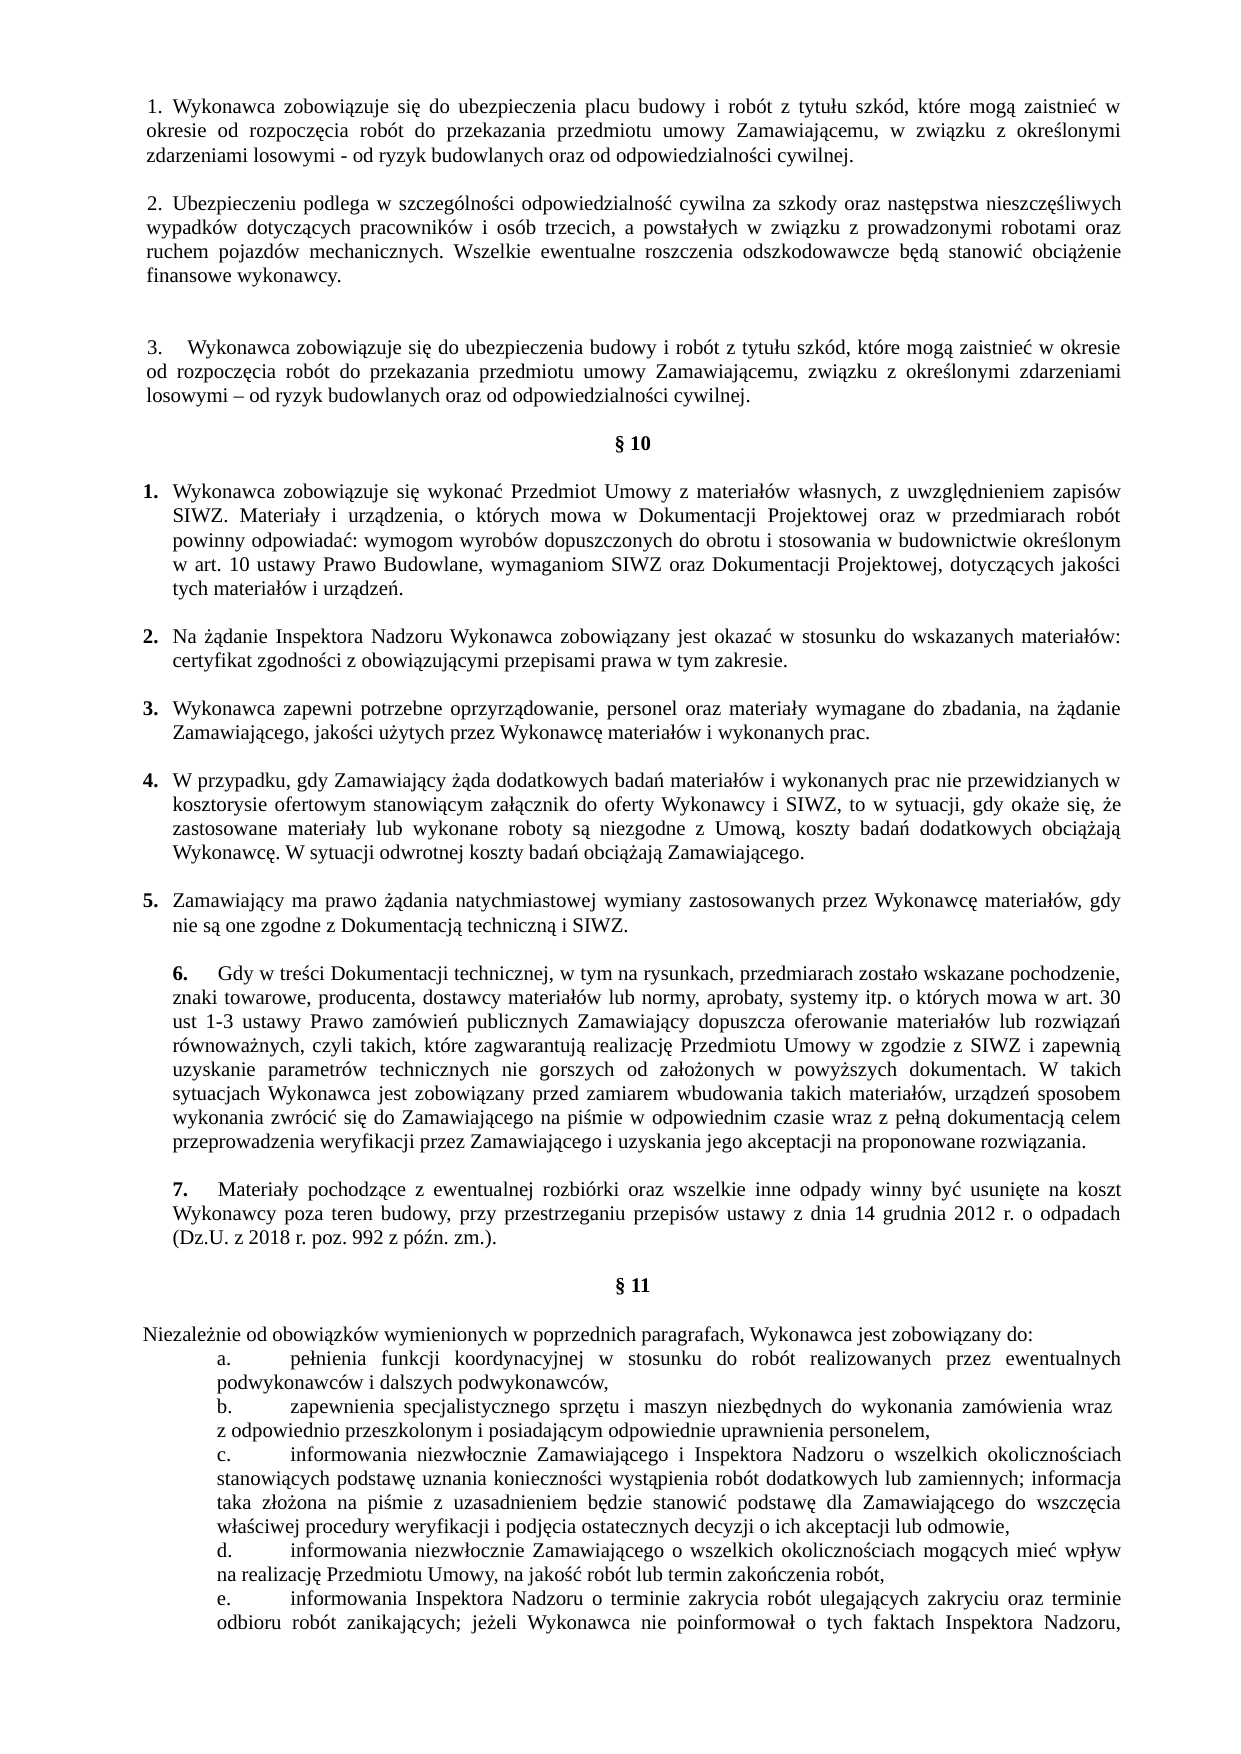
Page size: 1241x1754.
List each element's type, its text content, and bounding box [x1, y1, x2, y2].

list Na żądanie Inspektora Nadzoru Wykonawca zobowiązany jest okazać w stosunku do wskazanych materiałów: certyfikat zgodności z obowiązującymi przepisami prawa w tym zakresie. [143, 624, 1122, 672]
text Niezależnie od obowiązków wymienionych w poprzednich paragrafach, Wykonawca jest zobowiązany do: [143, 1322, 1122, 1346]
list Zamawiający ma prawo żądania natychmiastowej wymiany zastosowanych przez Wykonawcę materiałów, gdy nie są one zgodne z Dokumentacją techniczną i SIWZ. [143, 888, 1122, 937]
list pełnienia funkcji koordynacyjnej w stosunku do robót realizowanych przez ewentualnych podwykonawców i dalszych podwykonawców, [217, 1346, 1122, 1394]
list informowania niezwłocznie Zamawiającego i Inspektora Nadzoru o wszelkich okolicznościach stanowiących podstawę uznania konieczności wystąpienia robót dodatkowych lub zamiennych; informacja taka złożona na piśmie z uzasadnieniem będzie stanowić podstawę dla Zamawiającego do wszczęcia właściwej procedury weryfikacji i podjęcia ostatecznych decyzji o ich akceptacji lub odmowie, [217, 1442, 1122, 1538]
list Ubezpieczeniu podlega w szczególności odpowiedzialność cywilna za szkody oraz następstwa nieszczęśliwych wypadków dotyczących pracowników i osób trzecich, a powstałych w związku z prowadzonymi robotami oraz ruchem pojazdów mechanicznych. Wszelkie ewentualne roszczenia odszkodowawcze będą stanowić obciążenie finansowe wykonawcy. [146, 191, 1122, 287]
list W przypadku, gdy Zamawiający żąda dodatkowych badań materiałów i wykonanych prac nie przewidzianych w kosztorysie ofertowym stanowiącym załącznik do oferty Wykonawcy i SIWZ, to w sytuacji, gdy okaże się, że zastosowane materiały lub wykonane roboty są niezgodne z Umową, koszty badań dodatkowych obciążają Wykonawcę. W sytuacji odwrotnej koszty badań obciążają Zamawiającego. [143, 768, 1122, 864]
list informowania niezwłocznie Zamawiającego o wszelkich okolicznościach mogących mieć wpływ na realizację Przedmiotu Umowy, na jakość robót lub termin zakończenia robót, [217, 1538, 1122, 1586]
text § 11 [143, 1273, 1122, 1297]
list informowania Inspektora Nadzoru o terminie zakrycia robót ulegających zakryciu oraz terminie odbioru robót zanikających; jeżeli Wykonawca nie poinformował o tych faktach Inspektora Nadzoru, [217, 1586, 1122, 1634]
text § 10 [143, 431, 1122, 455]
list Wykonawca zobowiązuje się wykonać Przedmiot Umowy z materiałów własnych, z uwzględnieniem zapisów SIWZ. Materiały i urządzenia, o których mowa w Dokumentacji Projektowej oraz w przedmiarach robót powinny odpowiadać: wymogom wyrobów dopuszczonych do obrotu i stosowania w budownictwie określonym w art. 10 ustawy Prawo Budowlane, wymaganiom SIWZ oraz Dokumentacji Projektowej, dotyczących jakości tych materiałów i urządzeń. [143, 479, 1122, 600]
list Wykonawca zobowiązuje się do ubezpieczenia budowy i robót z tytułu szkód, które mogą zaistnieć w okresie od rozpoczęcia robót do przekazania przedmiotu umowy Zamawiającemu, związku z określonymi zdarzeniami losowymi – od ryzyk budowlanych oraz od odpowiedzialności cywilnej. [146, 335, 1122, 407]
list zapewnienia specjalistycznego sprzętu i maszyn niezbędnych do wykonania zamówienia wraz z odpowiednio przeszkolonym i posiadającym odpowiednie uprawnienia personelem, [217, 1394, 1122, 1442]
list Wykonawca zapewni potrzebne oprzyrządowanie, personel oraz materiały wymagane do zbadania, na żądanie Zamawiającego, jakości użytych przez Wykonawcę materiałów i wykonanych prac. [143, 696, 1122, 744]
list Wykonawca zobowiązuje się do ubezpieczenia placu budowy i robót z tytułu szkód, które mogą zaistnieć w okresie od rozpoczęcia robót do przekazania przedmiotu umowy Zamawiającemu, w związku z określonymi zdarzeniami losowymi - od ryzyk budowlanych oraz od odpowiedzialności cywilnej. [146, 94, 1122, 167]
list Gdy w treści Dokumentacji technicznej, w tym na rysunkach, przedmiarach zostało wskazane pochodzenie, znaki towarowe, producenta, dostawcy materiałów lub normy, aprobaty, systemy itp. o których mowa w art. 30 ust 1-3 ustawy Prawo zamówień publicznych Zamawiający dopuszcza oferowanie materiałów lub rozwiązań równoważnych, czyli takich, które zagwarantują realizację Przedmiotu Umowy w zgodzie z SIWZ i zapewnią uzyskanie parametrów technicznych nie gorszych od założonych w powyższych dokumentach. W takich sytuacjach Wykonawca jest zobowiązany przed zamiarem wbudowania takich materiałów, urządzeń sposobem wykonania zwrócić się do Zamawiającego na piśmie w odpowiednim czasie wraz z pełną dokumentacją celem przeprowadzenia weryfikacji przez Zamawiającego i uzyskania jego akceptacji na proponowane rozwiązania. [172, 961, 1122, 1153]
list Materiały pochodzące z ewentualnej rozbiórki oraz wszelkie inne odpady winny być usunięte na koszt Wykonawcy poza teren budowy, przy przestrzeganiu przepisów ustawy z dnia 14 grudnia 2012 r. o odpadach (Dz.U. z 2018 r. poz. 992 z późn. zm.). [172, 1177, 1122, 1249]
